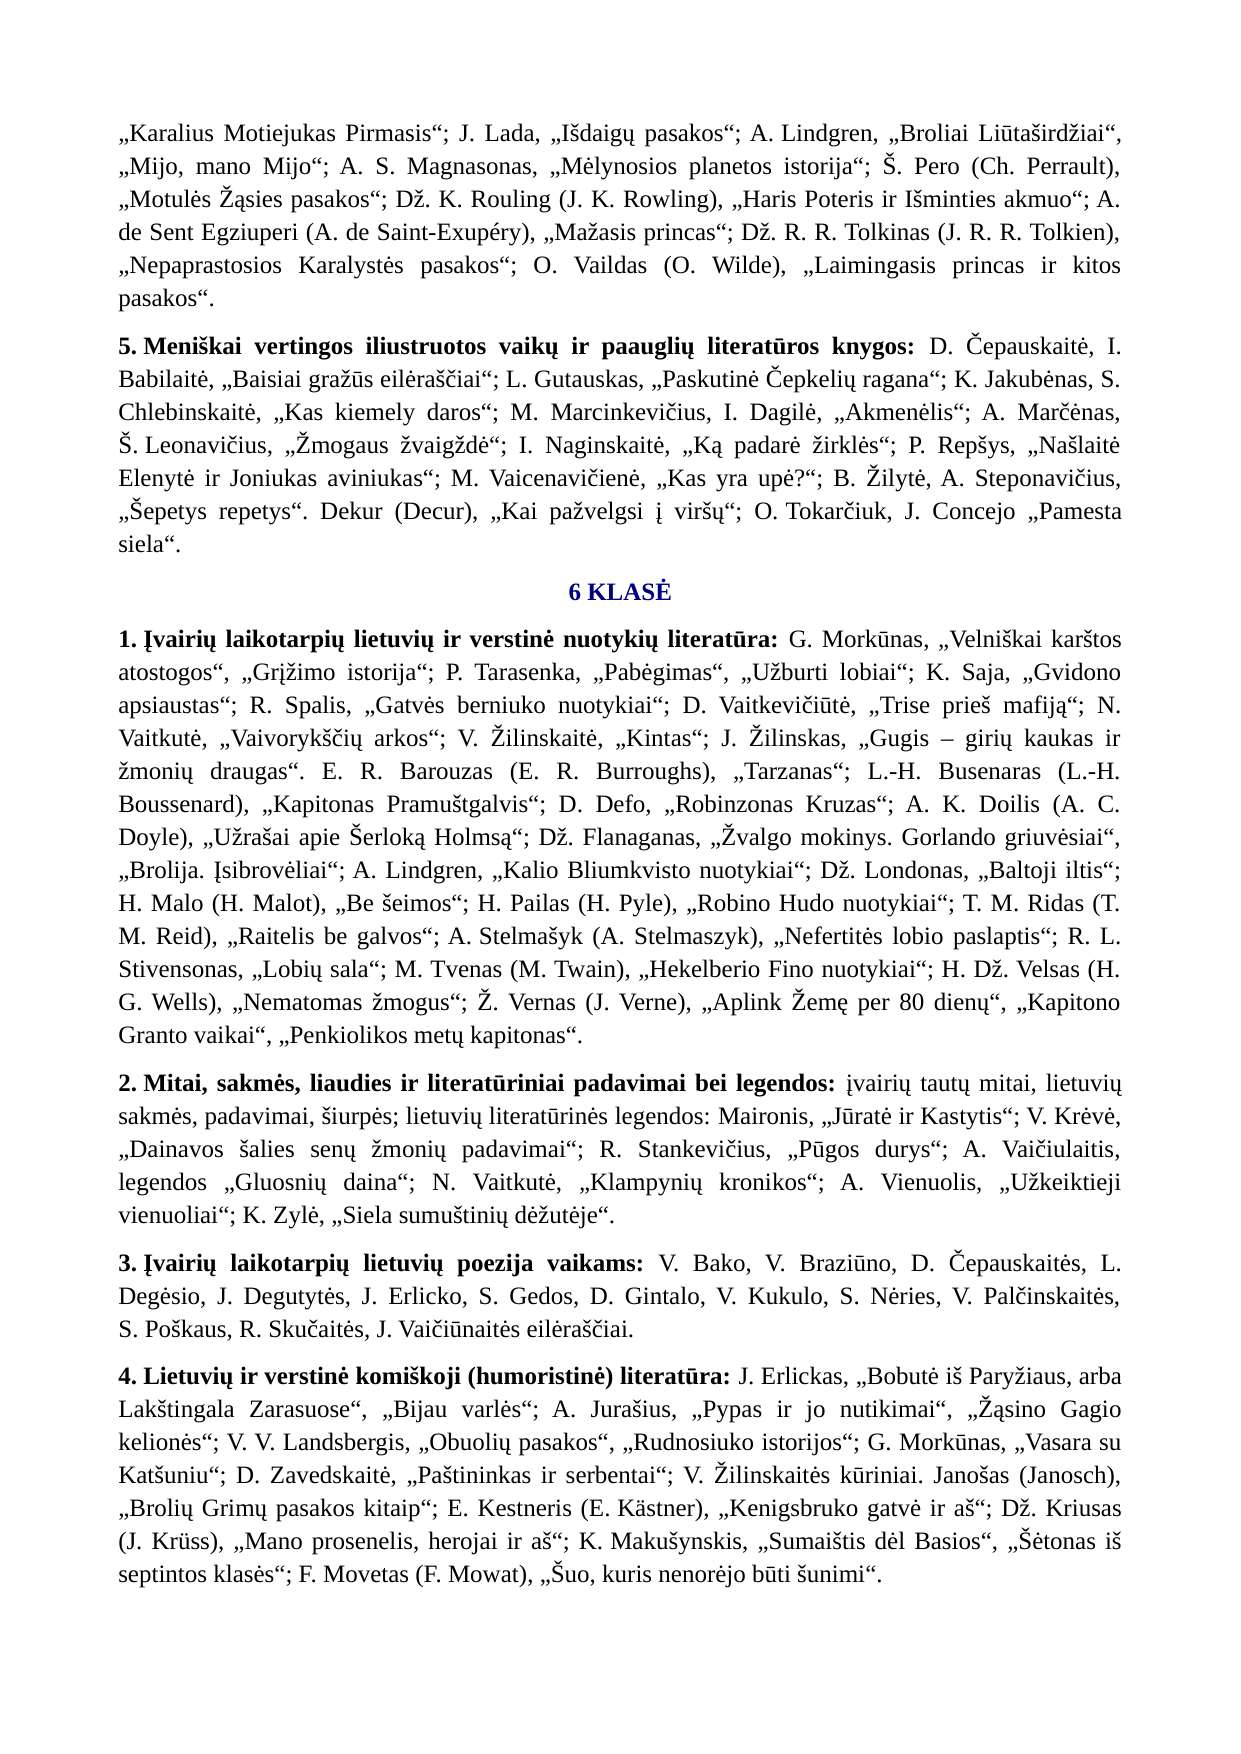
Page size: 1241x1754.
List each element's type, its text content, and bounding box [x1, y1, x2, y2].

text 6 KLASĖ [118, 577, 1122, 605]
text 5. Meniškai vertingos iliustruotos vaikų ir paauglių literatūros knygos: D. Čepauskaitė, I. Babilaitė, „Baisiai gražūs eilėraščiai“; L. Gutauskas, „Paskutinė Čepkelių ragana“; K. Jakubėnas, S. Chlebinskaitė, „Kas kiemely daros“; M. Marcinkevičius, I. Dagilė, „Akmenėlis“; A. Marčėnas, Š. Leonavičius, „Žmogaus žvaigždė“; I. Naginskaitė, „Ką padarė žirklės“; P. Repšys, „Našlaitė Elenytė ir Joniukas aviniukas“; M. Vaicenavičienė, „Kas yra upė?“; B. Žilytė, A. Steponavičius, „Šepetys repetys“. Dekur (Decur), „Kai pažvelgsi į viršų“; O. Tokarčiuk, J. Concejo „Pamesta siela“. [118, 331, 1122, 558]
text 4. Lietuvių ir verstinė komiškoji (humoristinė) literatūra: J. Erlickas, „Bobutė iš Paryžiaus, arba Lakštingala Zarasuose“, „Bijau varlės“; A. Jurašius, „Pypas ir jo nutikimai“, „Žąsino Gagio kelionės“; V. V. Landsbergis, „Obuolių pasakos“, „Rudnosiuko istorijos“; G. Morkūnas, „Vasara su Katšuniu“; D. Zavedskaitė, „Paštininkas ir serbentai“; V. Žilinskaitės kūriniai. Janošas (Janosch), „Brolių Grimų pasakos kitaip“; E. Kestneris (E. Kästner), „Kenigsbruko gatvė ir aš“; Dž. Kriusas (J. Krüss), „Mano prosenelis, herojai ir aš“; K. Makušynskis, „Sumaištis dėl Basios“, „Šėtonas iš septintos klasės“; F. Movetas (F. Mowat), „Šuo, kuris nenorėjo būti šunimi“. [118, 1361, 1122, 1588]
text 1. Įvairių laikotarpių lietuvių ir verstinė nuotykių literatūra: G. Morkūnas, „Velniškai karštos atostogos“, „Grįžimo istorija“; P. Tarasenka, „Pabėgimas“, „Užburti lobiai“; K. Saja, „Gvidono apsiaustas“; R. Spalis, „Gatvės berniuko nuotykiai“; D. Vaitkevičiūtė, „Trise prieš mafiją“; N. Vaitkutė, „Vaivorykščių arkos“; V. Žilinskaitė, „Kintas“; J. Žilinskas, „Gugis – girių kaukas ir žmonių draugas“. E. R. Barouzas (E. R. Burroughs), „Tarzanas“; L.-H. Busenaras (L.-H. Boussenard), „Kapitonas Pramuštgalvis“; D. Defo, „Robinzonas Kruzas“; A. K. Doilis (A. C. Doyle), „Užrašai apie Šerloką Holmsą“; Dž. Flanaganas, „Žvalgo mokinys. Gorlando griuvėsiai“, „Brolija. Įsibrovėliai“; A. Lindgren, „Kalio Bliumkvisto nuotykiai“; Dž. Londonas, „Baltoji iltis“; H. Malo (H. Malot), „Be šeimos“; H. Pailas (H. Pyle), „Robino Hudo nuotykiai“; T. M. Ridas (T. M. Reid), „Raitelis be galvos“; A. Stelmašyk (A. Stelmaszyk), „Nefertitės lobio paslaptis“; R. L. Stivensonas, „Lobių sala“; M. Tvenas (M. Twain), „Hekelberio Fino nuotykiai“; H. Dž. Velsas (H. G. Wells), „Nematomas žmogus“; Ž. Vernas (J. Verne), „Aplink Žemę per 80 dienų“, „Kapitono Granto vaikai“, „Penkiolikos metų kapitonas“. [118, 624, 1122, 1049]
text 3. Įvairių laikotarpių lietuvių poezija vaikams: V. Bako, V. Braziūno, D. Čepauskaitės, L. Degėsio, J. Degutytės, J. Erlicko, S. Gedos, D. Gintalo, V. Kukulo, S. Nėries, V. Palčinskaitės, S. Poškaus, R. Skučaitės, J. Vaičiūnaitės eilėraščiai. [118, 1248, 1122, 1342]
text „Karalius Motiejukas Pirmasis“; J. Lada, „Išdaigų pasakos“; A. Lindgren, „Broliai Liūtaširdžiai“, „Mijo, mano Mijo“; A. S. Magnasonas, „Mėlynosios planetos istorija“; Š. Pero (Ch. Perrault), „Motulės Žąsies pasakos“; Dž. K. Rouling (J. K. Rowling), „Haris Poteris ir Išminties akmuo“; A. de Sent Egziuperi (A. de Saint-Exupéry), „Mažasis princas“; Dž. R. R. Tolkinas (J. R. R. Tolkien), „Nepaprastosios Karalystės pasakos“; O. Vaildas (O. Wilde), „Laimingasis princas ir kitos pasakos“. [118, 118, 1122, 312]
text 2. Mitai, sakmės, liaudies ir literatūriniai padavimai bei legendos: įvairių tautų mitai, lietuvių sakmės, padavimai, šiurpės; lietuvių literatūrinės legendos: Maironis, „Jūratė ir Kastytis“; V. Krėvė, „Dainavos šalies senų žmonių padavimai“; R. Stankevičius, „Pūgos durys“; A. Vaičiulaitis, legendos „Gluosnių daina“; N. Vaitkutė, „Klampynių kronikos“; A. Vienuolis, „Užkeiktieji vienuoliai“; K. Zylė, „Siela sumuštinių dėžutėje“. [118, 1068, 1122, 1229]
